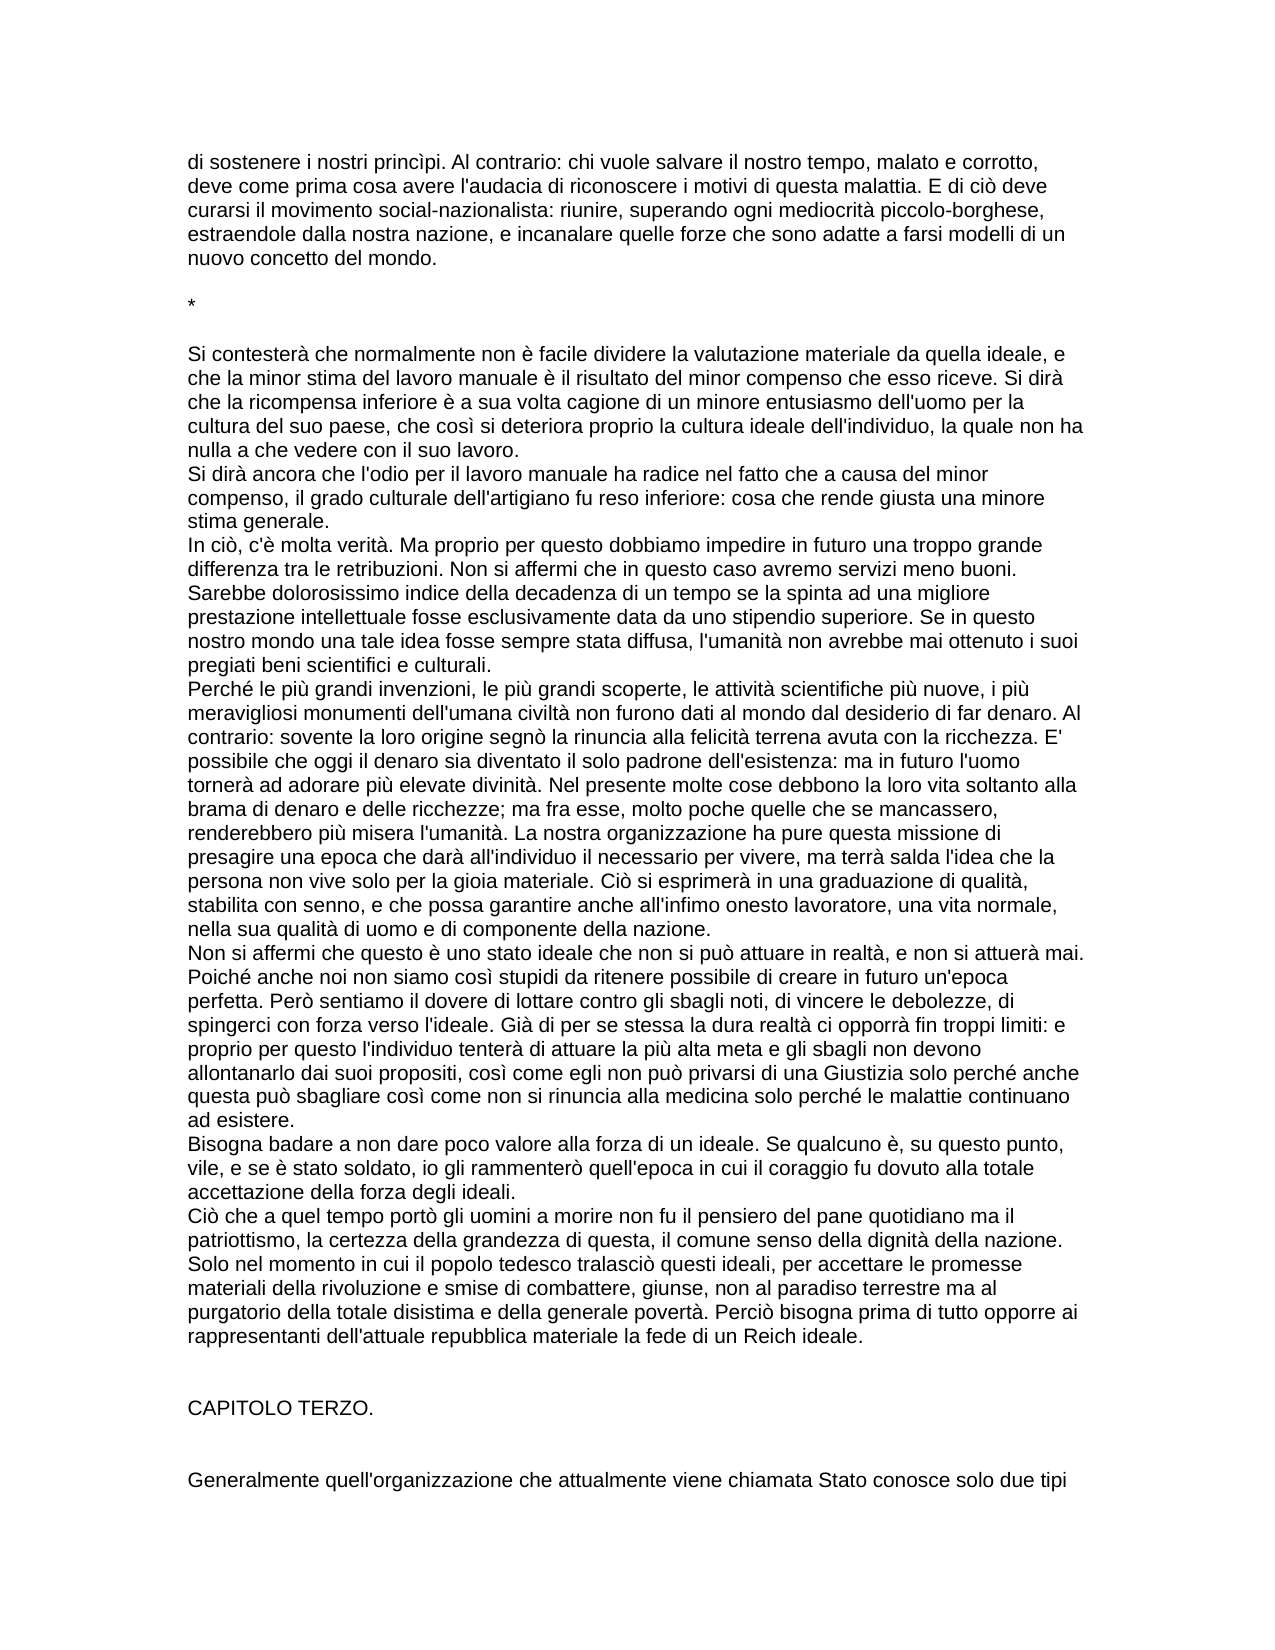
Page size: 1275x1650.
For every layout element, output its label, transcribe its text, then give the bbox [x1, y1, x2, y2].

text Non si affermi che questo è uno stato ideale che non si può attuare in realtà, e non si attuerà mai. Poiché anche noi non siamo così stupidi da ritenere possibile di creare in futuro un'epoca perfetta. Però sentiamo il dovere di lottare contro gli sbagli noti, di vincere le debolezze, di spingerci con forza verso l'ideale. Già di per se stessa la dura realtà ci opporrà fin troppi limiti: e proprio per questo l'individuo tenterà di attuare la più alta meta e gli sbagli non devono allontanarlo dai suoi propositi, così come egli non può privarsi di una Giustizia solo perché anche questa può sbagliare così come non si rinuncia alla medicina solo perché le malattie continuano ad esistere. [187, 941, 1087, 1132]
text Perché le più grandi invenzioni, le più grandi scoperte, le attività scientifiche più nuove, i più meravigliosi monumenti dell'umana civiltà non furono dati al mondo dal desiderio di far denaro. Al contrario: sovente la loro origine segnò la rinuncia alla felicità terrena avuta con la ricchezza. E' possibile che oggi il denaro sia diventato il solo padrone dell'esistenza: ma in futuro l'uomo tornerà ad adorare più elevate divinità. Nel presente molte cose debbono la loro vita soltanto alla brama di denaro e delle ricchezze; ma fra esse, molto poche quelle che se mancassero, renderebbero più misera l'umanità. La nostra organizzazione ha pure questa missione di presagire una epoca che darà all'individuo il necessario per vivere, ma terrà salda l'idea che la persona non vive solo per la gioia materiale. Ciò si esprimerà in una graduazione di qualità, stabilita con senno, e che possa garantire anche all'infimo onesto lavoratore, una vita normale, nella sua qualità di uomo e di componente della nazione. [187, 677, 1087, 941]
text Bisogna badare a non dare poco valore alla forza di un ideale. Se qualcuno è, su questo punto, vile, e se è stato soldato, io gli rammenterò quell'epoca in cui il coraggio fu dovuto alla totale accettazione della forza degli ideali. [187, 1132, 1087, 1204]
text Si contesterà che normalmente non è facile dividere la valutazione materiale da quella ideale, e che la minor stima del lavoro manuale è il risultato del minor compenso che esso riceve. Si dirà che la ricompensa inferiore è a sua volta cagione di un minore entusiasmo dell'uomo per la cultura del suo paese, che così si deteriora proprio la cultura ideale dell'individuo, la quale non ha nulla a che vedere con il suo lavoro. [187, 342, 1087, 461]
text Si dirà ancora che l'odio per il lavoro manuale ha radice nel fatto che a causa del minor compenso, il grado culturale dell'artigiano fu reso inferiore: cosa che rende giusta una minore stima generale. [187, 461, 1087, 533]
text di sostenere i nostri princìpi. Al contrario: chi vuole salvare il nostro tempo, malato e corrotto, deve come prima cosa avere l'audacia di riconoscere i motivi di questa malattia. E di ciò deve curarsi il movimento social-nazionalista: riunire, superando ogni mediocrità piccolo-borghese, estraendole dalla nostra nazione, e incanalare quelle forze che sono adatte a farsi modelli di un nuovo concetto del mondo. [187, 150, 1087, 270]
text In ciò, c'è molta verità. Ma proprio per questo dobbiamo impedire in futuro una troppo grande differenza tra le retribuzioni. Non si affermi che in questo caso avremo servizi meno buoni. [187, 533, 1087, 581]
text Sarebbe dolorosissimo indice della decadenza di un tempo se la spinta ad una migliore prestazione intellettuale fosse esclusivamente data da uno stipendio superiore. Se in questo nostro mondo una tale idea fosse sempre stata diffusa, l'umanità non avrebbe mai ottenuto i suoi pregiati beni scientifici e culturali. [187, 581, 1087, 677]
text CAPITOLO TERZO. [187, 1396, 1087, 1420]
text * [187, 294, 1087, 318]
text Generalmente quell'organizzazione che attualmente viene chiamata Stato conosce solo due tipi [187, 1468, 1087, 1492]
text Ciò che a quel tempo portò gli uomini a morire non fu il pensiero del pane quotidiano ma il patriottismo, la certezza della grandezza di questa, il comune senso della dignità della nazione. Solo nel momento in cui il popolo tedesco tralasciò questi ideali, per accettare le promesse materiali della rivoluzione e smise di combattere, giunse, non al paradiso terrestre ma al purgatorio della totale disistima e della generale povertà. Perciò bisogna prima di tutto opporre ai rappresentanti dell'attuale repubblica materiale la fede di un Reich ideale. [187, 1204, 1087, 1348]
